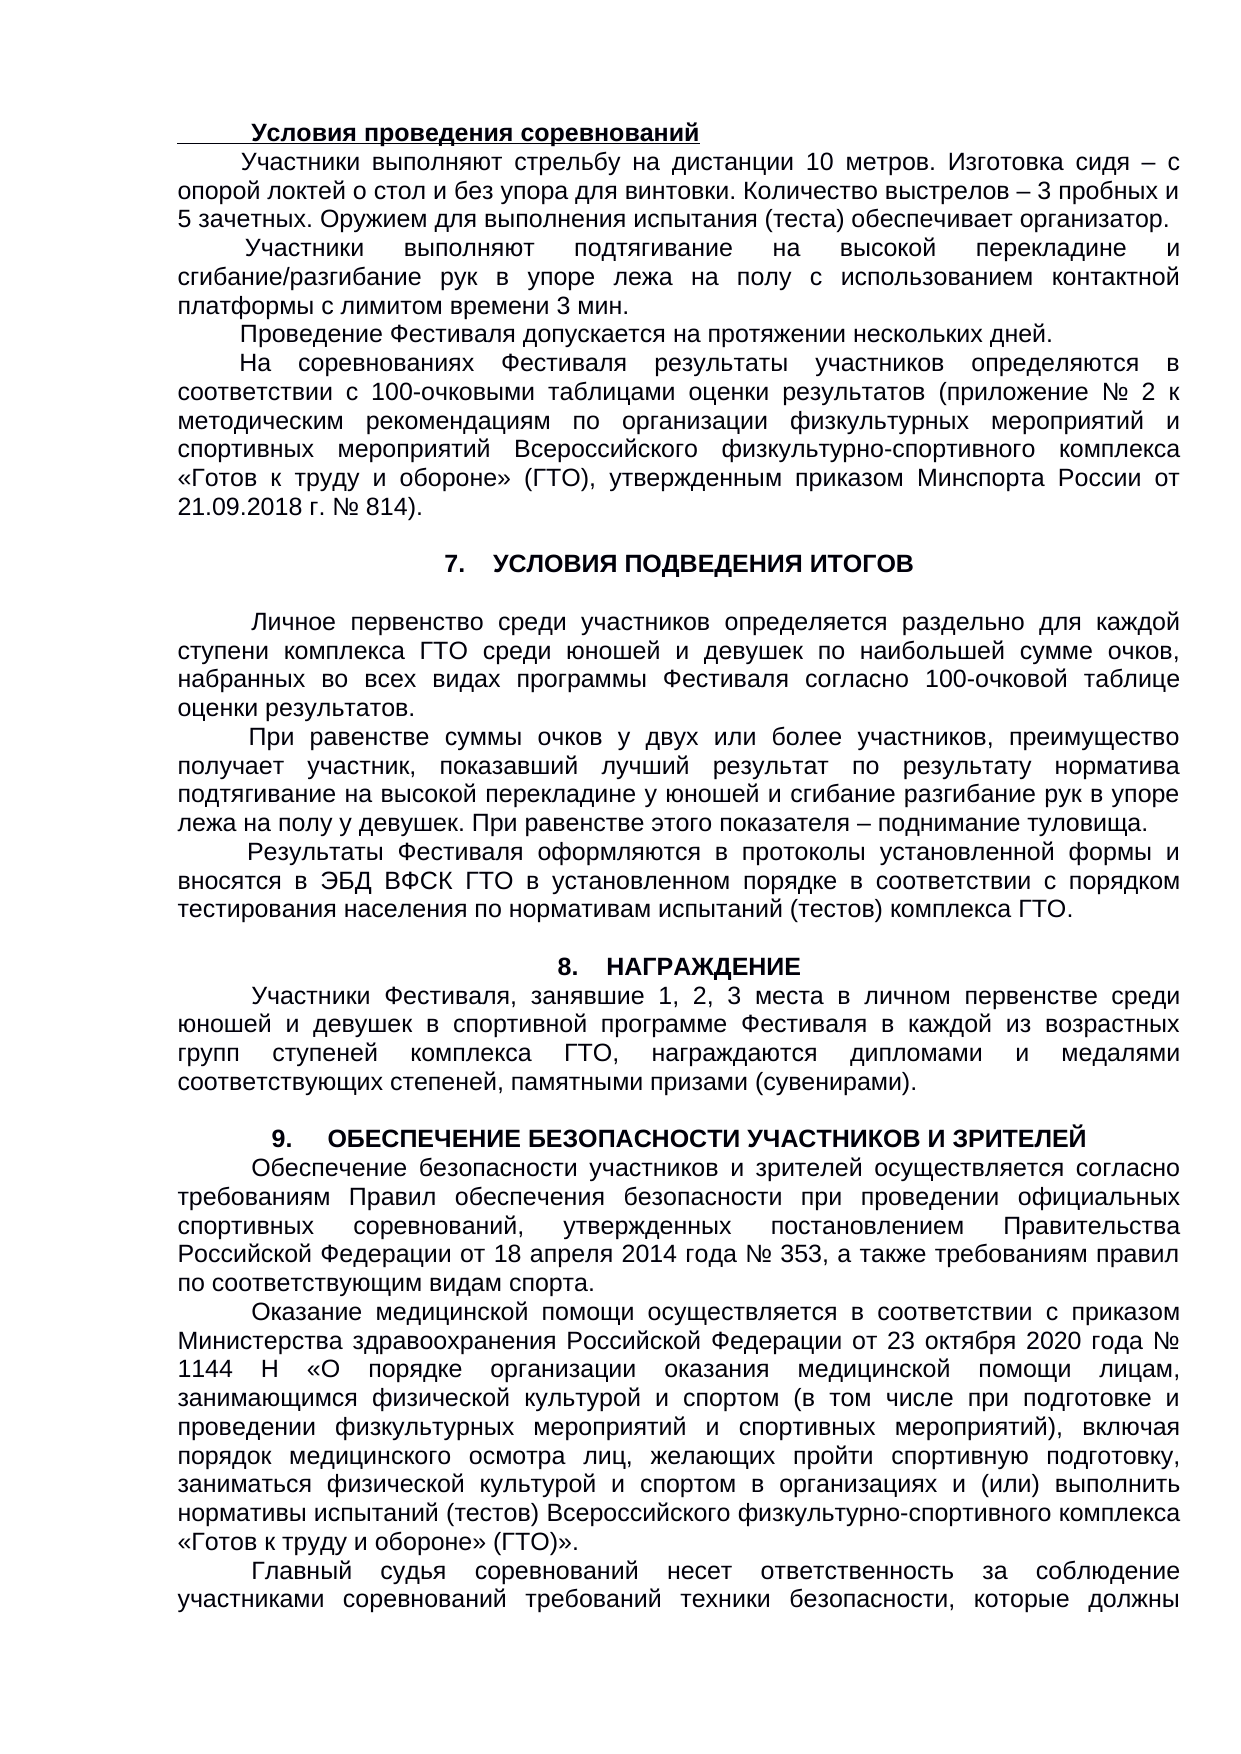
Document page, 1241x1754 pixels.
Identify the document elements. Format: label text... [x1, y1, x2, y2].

text Оказание медицинской помощи осуществляется в соответствии с приказом Министерства здравоохранения Российской Федерации от 23 октября 2020 года № 1144 Н «О порядке организации оказания медицинской помощи лицам, занимающимся физической культурой и спортом (в том числе при подготовке и проведении физкультурных мероприятий и спортивных мероприятий), включая порядок медицинского осмотра лиц, желающих пройти спортивную подготовку, заниматься физической культурой и спортом в организациях и (или) выполнить нормативы испытаний (тестов) Всероссийского физкультурно-спортивного комплекса «Готов к труду и обороне» (ГТО)». [177, 1297, 1181, 1556]
text Участники выполняют подтягивание на высокой перекладине и сгибание/разгибание рук в упоре лежа на полу с использованием контактной платформы с лимитом времени 3 мин. [177, 233, 1181, 319]
text 9. ОБЕСПЕЧЕНИЕ БЕЗОПАСНОСТИ УЧАСТНИКОВ И ЗРИТЕЛЕЙ [177, 1124, 1181, 1153]
text На соревнованиях Фестиваля результаты участников определяются в соответствии с 100-очковыми таблицами оценки результатов (приложение № 2 к методическим рекомендациям по организации физкультурных мероприятий и спортивных мероприятий Всероссийского физкультурно-спортивного комплекса «Готов к труду и обороне» (ГТО), утвержденным приказом Минспорта России от 21.09.2018 г. № 814). [177, 348, 1181, 521]
text 7. УСЛОВИЯ ПОДВЕДЕНИЯ ИТОГОВ [177, 549, 1181, 578]
text 8. НАГРАЖДЕНИЕ [177, 952, 1181, 981]
text Обеспечение безопасности участников и зрителей осуществляется согласно требованиям Правил обеспечения безопасности при проведении официальных спортивных соревнований, утвержденных постановлением Правительства Российской Федерации от 18 апреля 2014 года № 353, а также требованиям правил по соответствующим видам спорта. [177, 1153, 1181, 1297]
text Главный судья соревнований несет ответственность за соблюдение участниками соревнований требований техники безопасности, которые должны [177, 1556, 1181, 1613]
text Результаты Фестиваля оформляются в протоколы установленной формы и вносятся в ЭБД ВФСК ГТО в установленном порядке в соответствии с порядком тестирования населения по нормативам испытаний (тестов) комплекса ГТО. [177, 837, 1181, 923]
text Условия проведения соревнований [177, 118, 1181, 147]
text При равенстве суммы очков у двух или более участников, преимущество получает участник, показавший лучший результат по результату норматива подтягивание на высокой перекладине у юношей и сгибание разгибание рук в упоре лежа на полу у девушек. При равенстве этого показателя – поднимание туловища. [177, 722, 1181, 837]
text Участники выполняют стрельбу на дистанции 10 метров. Изготовка сидя – с опорой локтей о стол и без упора для винтовки. Количество выстрелов – 3 пробных и 5 зачетных. Оружием для выполнения испытания (теста) обеспечивает организатор. [177, 147, 1181, 233]
text Участники Фестиваля, занявшие 1, 2, 3 места в личном первенстве среди юношей и девушек в спортивной программе Фестиваля в каждой из возрастных групп ступеней комплекса ГТО, награждаются дипломами и медалями соответствующих степеней, памятными призами (сувенирами). [177, 981, 1181, 1096]
text Проведение Фестиваля допускается на протяжении нескольких дней. [177, 319, 1181, 348]
text Личное первенство среди участников определяется раздельно для каждой ступени комплекса ГТО среди юношей и девушек по наибольшей сумме очков, набранных во всех видах программы Фестиваля согласно 100-очковой таблице оценки результатов. [177, 607, 1181, 722]
